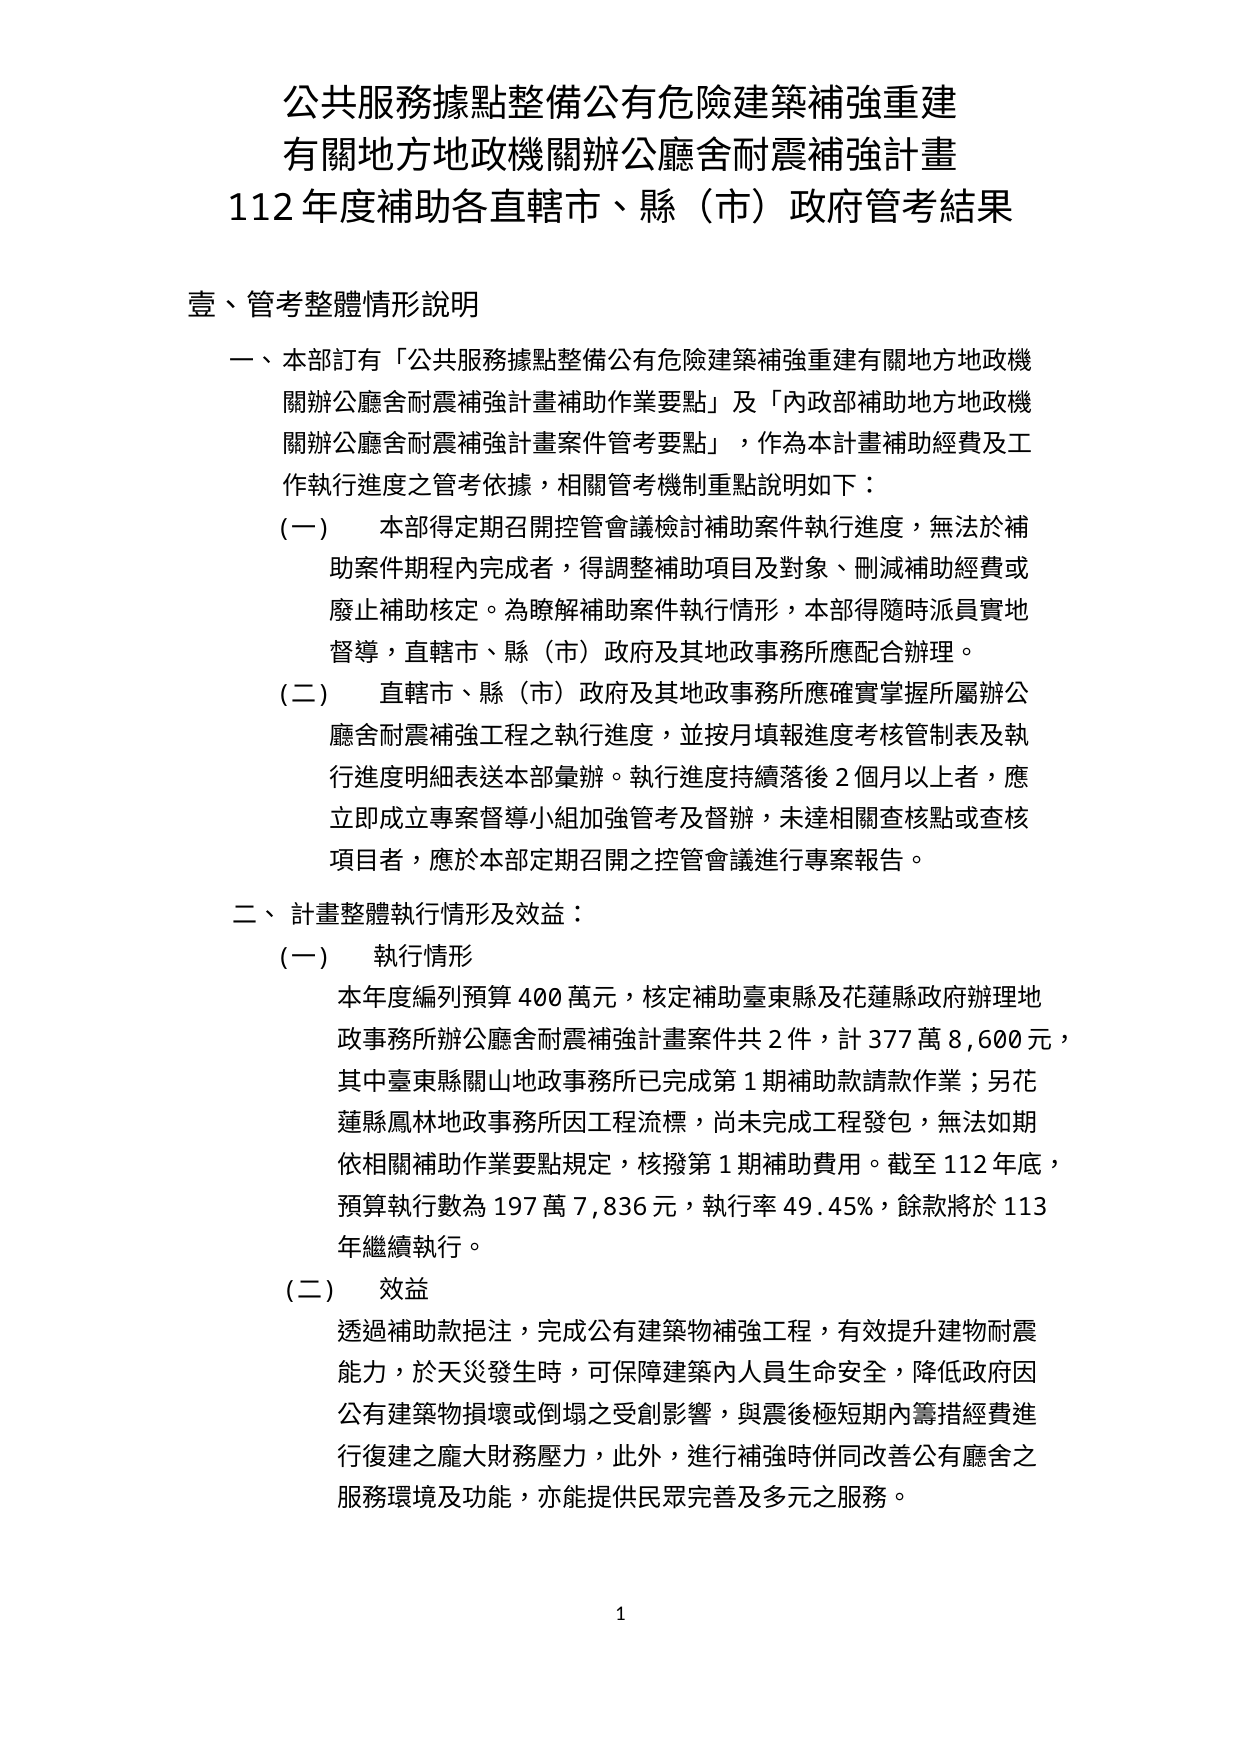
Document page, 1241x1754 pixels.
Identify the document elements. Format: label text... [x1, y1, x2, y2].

list 本部訂有「公共服務據點整備公有危險建築補強重建有關地方地政機關辦公廳舍耐震補強計畫補助作業要點」及「內政部補助地方地政機關辦公廳舍耐震補強計畫案件管考要點」，作為本計畫補助經費及工作執行進度之管考依據，相關管考機制重點說明如下： [229, 336, 1053, 503]
text 有關地方地政機關辦公廳舍耐震補強計畫 [187, 127, 1053, 179]
list 本部得定期召開控管會議檢討補助案件執行進度，無法於補助案件期程內完成者，得調整補助項目及對象、刪減補助經費或廢止補助核定。為瞭解補助案件執行情形，本部得隨時派員實地督導，直轄市、縣（市）政府及其地政事務所應配合辦理。 [276, 503, 1053, 669]
text 本年度編列預算400萬元，核定補助臺東縣及花蓮縣政府辦理地政事務所辦公廳舍耐震補強計畫案件共2件，計377萬8,600元，其中臺東縣關山地政事務所已完成第1期補助款請款作業；另花蓮縣鳳林地政事務所因工程流標，尚未完成工程發包，無法如期依相關補助作業要點規定，核撥第1期補助費用。截至112年底，預算執行數為197萬7,836元，執行率49.45%，餘款將於113年繼續執行。 [337, 973, 1053, 1265]
text 112年度補助各直轄市、縣（市）政府管考結果 [187, 179, 1053, 231]
list 效益 [282, 1265, 1053, 1307]
list 直轄市、縣（市）政府及其地政事務所應確實掌握所屬辦公廳舍耐震補強工程之執行進度，並按月填報進度考核管制表及執行進度明細表送本部彙辦。執行進度持續落後2個月以上者，應立即成立專案督導小組加強管考及督辦，未達相關查核點或查核項目者，應於本部定期召開之控管會議進行專案報告。 [276, 669, 1044, 878]
list 執行情形 [276, 932, 1053, 973]
text 公共服務據點整備公有危險建築補強重建 [187, 75, 1053, 127]
list 管考整體情形說明 [187, 281, 1053, 323]
list 計畫整體執行情形及效益： [232, 890, 1053, 932]
text 透過補助款挹注，完成公有建築物補強工程，有效提升建物耐震能力，於天災發生時，可保障建築內人員生命安全，降低政府因公有建築物損壞或倒塌之受創影響，與震後極短期內籌措經費進行復建之龐大財務壓力，此外，進行補強時併同改善公有廳舍之服務環境及功能，亦能提供民眾完善及多元之服務。 [337, 1307, 1053, 1515]
